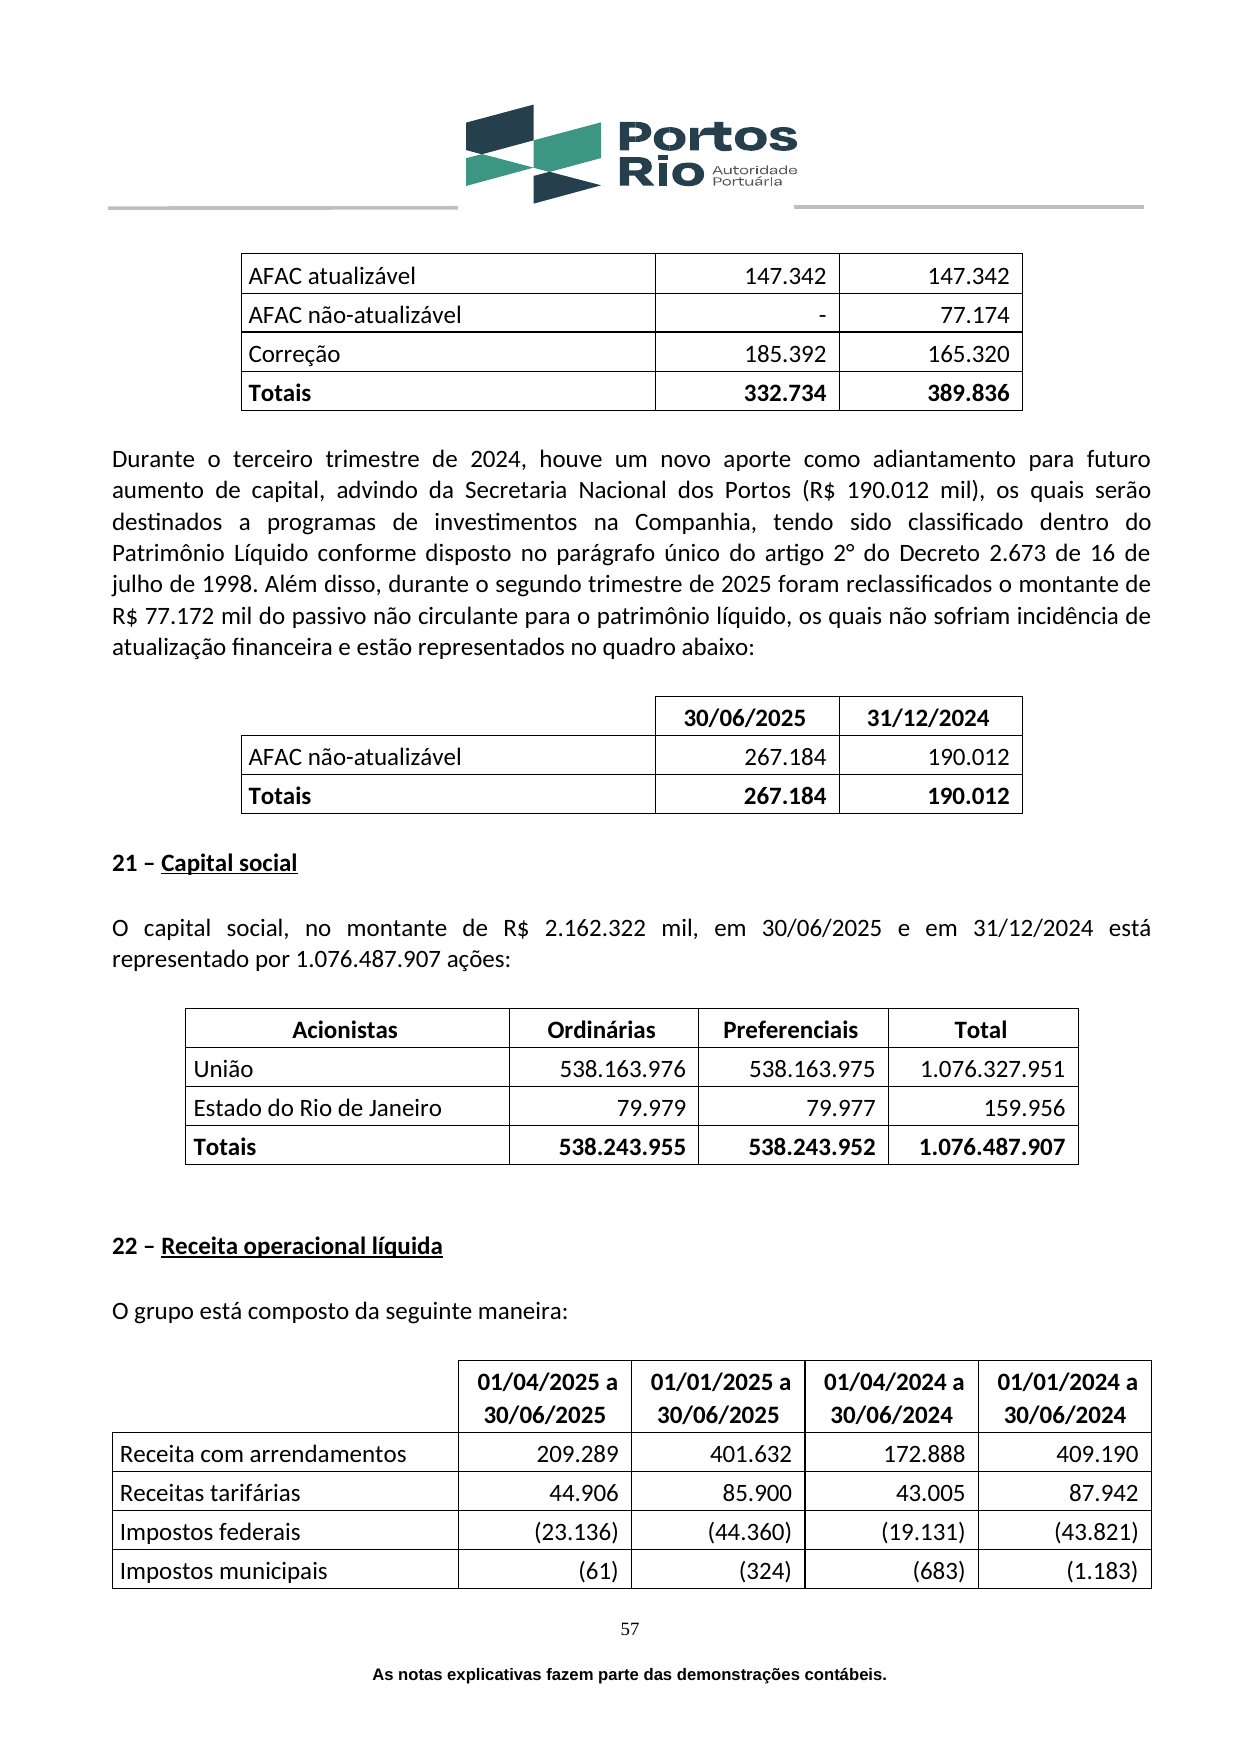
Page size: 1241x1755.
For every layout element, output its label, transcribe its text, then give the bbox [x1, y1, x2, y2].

table_cell 209.289 [459, 1433, 631, 1471]
table_cell 267.184 [656, 736, 839, 774]
table_header Total [889, 1009, 1078, 1047]
table_cell Impostos municipais [113, 1550, 458, 1588]
table_cell 1.076.327.951 [889, 1048, 1078, 1086]
table_cell 43.005 [806, 1472, 978, 1510]
table_cell Totais [242, 372, 655, 409]
table_cell (324) [632, 1550, 804, 1588]
table_header 31/12/2024 [840, 697, 1022, 735]
table_cell 85.900 [632, 1472, 804, 1510]
table_cell Correção [242, 333, 655, 371]
table_header 01/01/2025 a 30/06/2025 [632, 1361, 804, 1432]
table_cell Receita com arrendamentos [113, 1433, 458, 1471]
table_cell (61) [459, 1550, 631, 1588]
table_cell 538.243.952 [699, 1126, 888, 1164]
table_header Acionistas [186, 1009, 509, 1047]
table_header 01/01/2024 a 30/06/2024 [979, 1361, 1151, 1432]
text O capital social, no montante de R$ 2.162.322 mil, em 30/06/2025 e em 31/12/2024 está representado por 1.076.487.907 ações: [112, 912, 1153, 974]
table_cell 1.076.487.907 [889, 1126, 1078, 1164]
table_cell 77.174 [840, 294, 1022, 331]
table_cell (1.183) [979, 1550, 1151, 1588]
table_cell AFAC não-atualizável [242, 294, 655, 331]
table_header 01/04/2025 a 30/06/2025 [459, 1361, 631, 1432]
table_header Ordinárias [510, 1009, 698, 1047]
table_cell 185.392 [656, 333, 839, 371]
table_cell 401.632 [632, 1433, 804, 1471]
table_cell AFAC não-atualizável [242, 736, 655, 774]
table_cell 44.906 [459, 1472, 631, 1510]
table_cell 538.243.955 [510, 1126, 698, 1164]
table_cell 190.012 [840, 775, 1022, 813]
table_cell 165.320 [840, 333, 1022, 371]
table_cell AFAC atualizável [242, 254, 655, 292]
table_cell 409.190 [979, 1433, 1151, 1471]
subtitle 21 – Capital social [112, 847, 1158, 877]
table_cell 389.836 [840, 372, 1022, 409]
table_cell 79.977 [699, 1087, 888, 1125]
table_header Preferenciais [699, 1009, 888, 1047]
subtitle 22 – Receita operacional líquida [112, 1230, 1158, 1261]
table_cell (43.821) [979, 1511, 1151, 1549]
table_cell 87.942 [979, 1472, 1151, 1510]
table_cell 147.342 [656, 254, 839, 292]
table_cell (44.360) [632, 1511, 804, 1549]
table_cell 267.184 [656, 775, 839, 813]
table_cell 538.163.975 [699, 1048, 888, 1086]
table_cell União [186, 1048, 509, 1086]
text O grupo está composto da seguinte maneira: [112, 1295, 1153, 1326]
table_header 30/06/2025 [656, 697, 839, 735]
table_cell 190.012 [840, 736, 1022, 774]
table_cell 147.342 [840, 254, 1022, 292]
table_cell 332.734 [656, 372, 839, 409]
table_cell Receitas tarifárias [113, 1472, 458, 1510]
table_cell 159.956 [889, 1087, 1078, 1125]
table_cell (19.131) [806, 1511, 978, 1549]
table_cell Estado do Rio de Janeiro [186, 1087, 509, 1125]
table_cell Impostos federais [113, 1511, 458, 1549]
table_header [241, 696, 655, 735]
table_cell 79.979 [510, 1087, 698, 1125]
table_cell 538.163.976 [510, 1048, 698, 1086]
table_cell - [656, 294, 839, 331]
table_cell Totais [242, 775, 655, 813]
table_cell Totais [186, 1126, 509, 1164]
table_header 01/04/2024 a 30/06/2024 [806, 1361, 978, 1432]
table_cell (683) [806, 1550, 978, 1588]
table_cell 172.888 [806, 1433, 978, 1471]
table_cell (23.136) [459, 1511, 631, 1549]
text Durante o terceiro trimestre de 2024, houve um novo aporte como adiantamento para futuro aumento de capital, advindo da Secretaria Nacional dos Portos (R$ 190.012 mil), os quais serão destinados a programas de investimentos na Companhia, tendo sido classificado dentro do Patrimônio Líquido conforme disposto no parágrafo único do artigo 2° do Decreto 2.673 de 16 de julho de 1998. Além disso, durante o segundo trimestre de 2025 foram reclassificados o montante de R$ 77.172 mil do passivo não circulante para o patrimônio líquido, os quais não sofriam incidência de atualização financeira e estão representados no quadro abaixo: [112, 443, 1153, 662]
table_header [112, 1360, 458, 1432]
